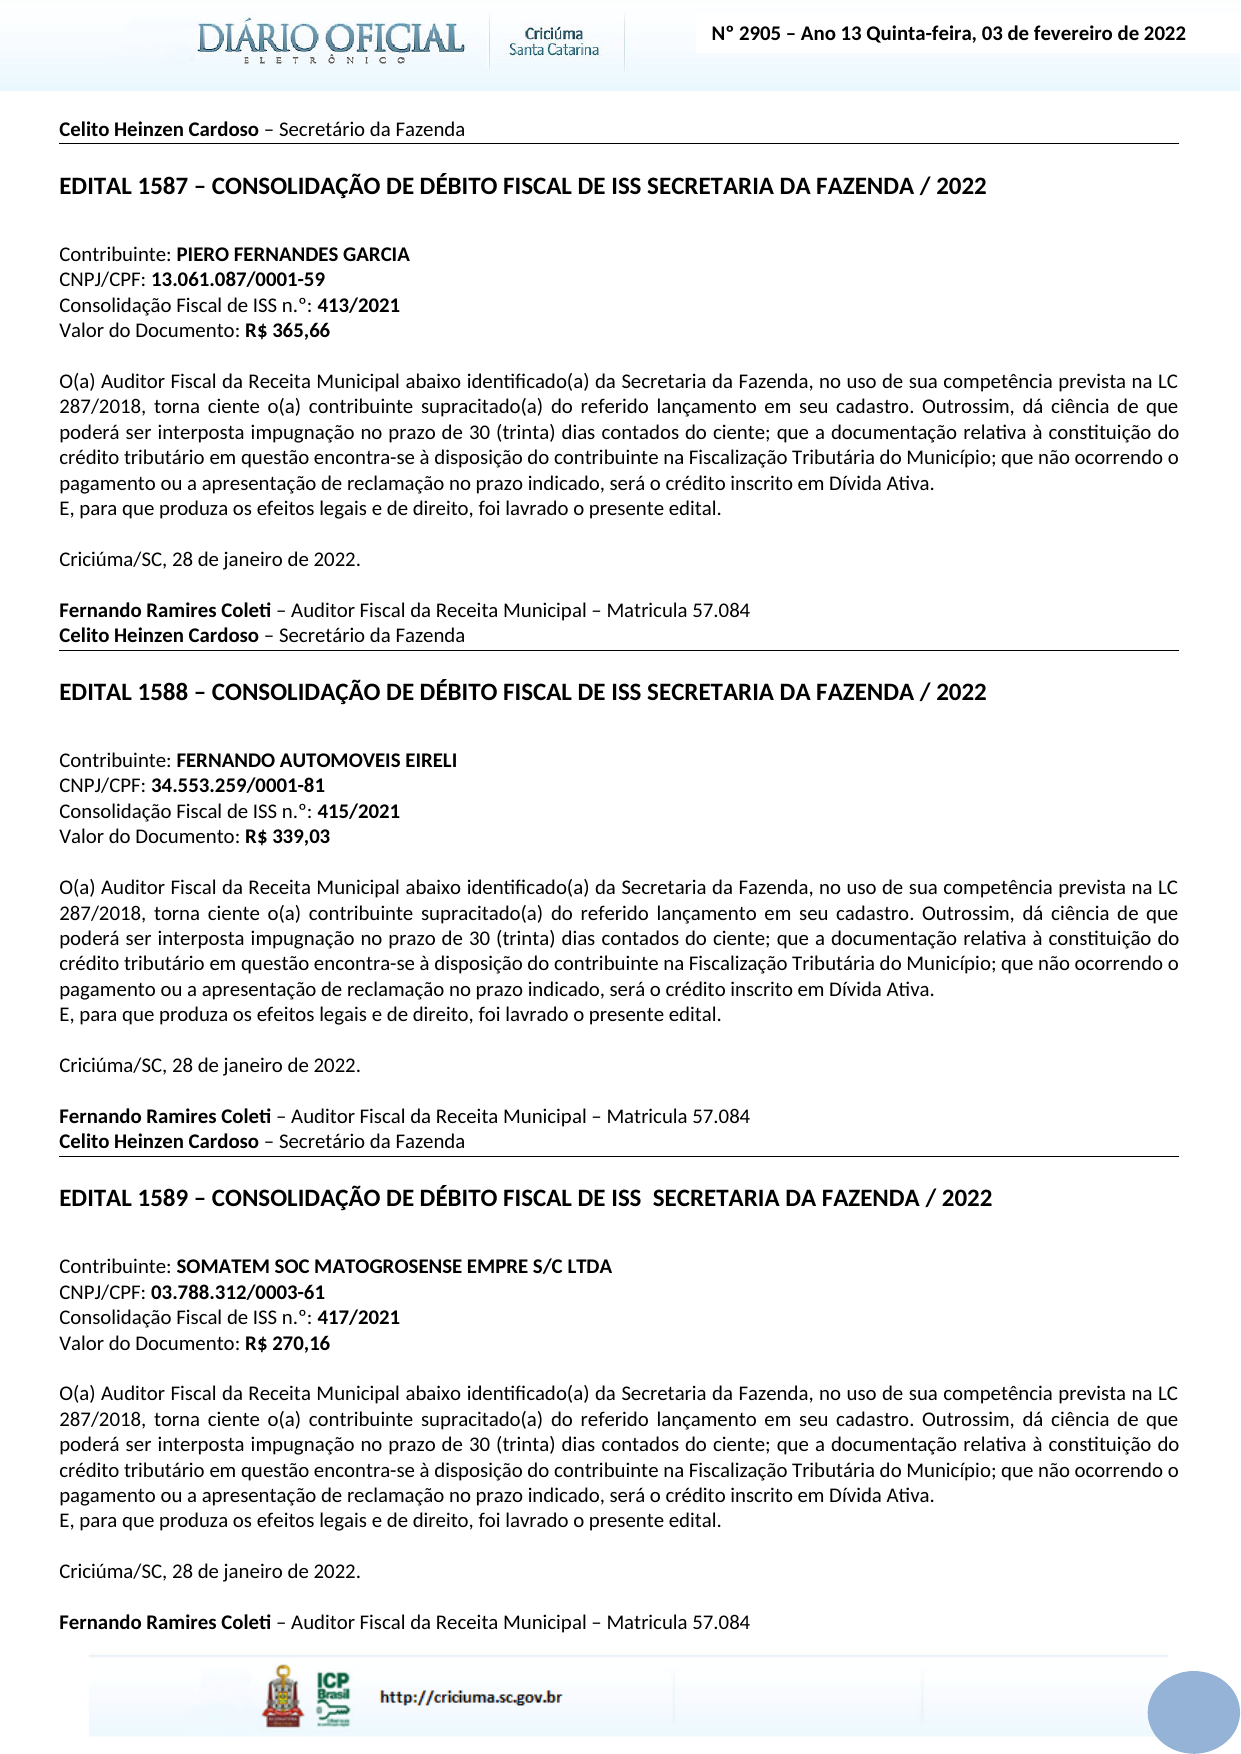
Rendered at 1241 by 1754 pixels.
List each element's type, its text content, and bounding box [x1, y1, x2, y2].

text E, para que produza os efeitos legais e de direito, foi lavrado o presente edital. [59, 1001, 1181, 1027]
text Consolidação Fiscal de ISS n.º: 413/2021 [59, 292, 1181, 317]
text Fernando Ramires Coleti – Auditor Fiscal da Receita Municipal – Matricula 57.084 [59, 597, 1179, 622]
text Valor do Documento: R$ 365,66 [59, 317, 1181, 343]
text Criciúma/SC, 28 de janeiro de 2022. [59, 1052, 1181, 1078]
text Consolidação Fiscal de ISS n.º: 417/2021 [59, 1304, 1181, 1330]
text CNPJ/CPF: 34.553.259/0001-81 [59, 773, 1181, 798]
text CNPJ/CPF: 03.788.312/0003-61 [59, 1279, 1181, 1304]
text Valor do Documento: R$ 339,03 [59, 823, 1181, 849]
text Contribuinte: SOMATEM SOC MATOGROSENSE EMPRE S/C LTDA [59, 1253, 1181, 1279]
text O(a) Auditor Fiscal da Receita Municipal abaixo identificado(a) da Secretaria da Fazenda, no uso de sua competência prevista na LC 287/2018, torna ciente o(a) contribuinte supracitado(a) do referido lançamento em seu cadastro. Outrossim, dá ciência de que poderá ser interposta impugnação no prazo de 30 (trinta) dias contados do ciente; que a documentação relativa à constituição do crédito tributário em questão encontra-se à disposição do contribuinte na Fiscalização Tributária do Município; que não ocorrendo o pagamento ou a apresentação de reclamação no prazo indicado, será o crédito inscrito em Dívida Ativa. [59, 874, 1181, 1001]
text Celito Heinzen Cardoso – Secretário da Fazenda [59, 1128, 1179, 1156]
text Valor do Documento: R$ 270,16 [59, 1330, 1181, 1355]
text Contribuinte: PIERO FERNANDES GARCIA [59, 241, 1181, 266]
text Contribuinte: FERNANDO AUTOMOVEIS EIRELI [59, 747, 1181, 773]
text Fernando Ramires Coleti – Auditor Fiscal da Receita Municipal – Matricula 57.084 [59, 1103, 1179, 1128]
text O(a) Auditor Fiscal da Receita Municipal abaixo identificado(a) da Secretaria da Fazenda, no uso de sua competência prevista na LC 287/2018, torna ciente o(a) contribuinte supracitado(a) do referido lançamento em seu cadastro. Outrossim, dá ciência de que poderá ser interposta impugnação no prazo de 30 (trinta) dias contados do ciente; que a documentação relativa à constituição do crédito tributário em questão encontra-se à disposição do contribuinte na Fiscalização Tributária do Município; que não ocorrendo o pagamento ou a apresentação de reclamação no prazo indicado, será o crédito inscrito em Dívida Ativa. [59, 368, 1181, 495]
text O(a) Auditor Fiscal da Receita Municipal abaixo identificado(a) da Secretaria da Fazenda, no uso de sua competência prevista na LC 287/2018, torna ciente o(a) contribuinte supracitado(a) do referido lançamento em seu cadastro. Outrossim, dá ciência de que poderá ser interposta impugnação no prazo de 30 (trinta) dias contados do ciente; que a documentação relativa à constituição do crédito tributário em questão encontra-se à disposição do contribuinte na Fiscalização Tributária do Município; que não ocorrendo o pagamento ou a apresentação de reclamação no prazo indicado, será o crédito inscrito em Dívida Ativa. [59, 1381, 1181, 1508]
text CNPJ/CPF: 13.061.087/0001-59 [59, 266, 1181, 292]
text E, para que produza os efeitos legais e de direito, foi lavrado o presente edital. [59, 495, 1181, 521]
text Criciúma/SC, 28 de janeiro de 2022. [59, 546, 1181, 571]
text EDITAL 1587 – CONSOLIDAÇÃO DE DÉBITO FISCAL DE ISS SECRETARIA DA FAZENDA / 2022 [59, 170, 1181, 201]
text E, para que produza os efeitos legais e de direito, foi lavrado o presente edital. [59, 1508, 1181, 1533]
text Criciúma/SC, 28 de janeiro de 2022. [59, 1558, 1181, 1584]
text Celito Heinzen Cardoso – Secretário da Fazenda [59, 622, 1179, 650]
text Celito Heinzen Cardoso – Secretário da Fazenda [59, 116, 1179, 143]
text Fernando Ramires Coleti – Auditor Fiscal da Receita Municipal – Matricula 57.084 [59, 1609, 1179, 1635]
text Consolidação Fiscal de ISS n.º: 415/2021 [59, 798, 1181, 823]
text EDITAL 1589 – CONSOLIDAÇÃO DE DÉBITO FISCAL DE ISS SECRETARIA DA FAZENDA / 2022 [59, 1182, 1181, 1213]
text EDITAL 1588 – CONSOLIDAÇÃO DE DÉBITO FISCAL DE ISS SECRETARIA DA FAZENDA / 2022 [59, 676, 1181, 707]
